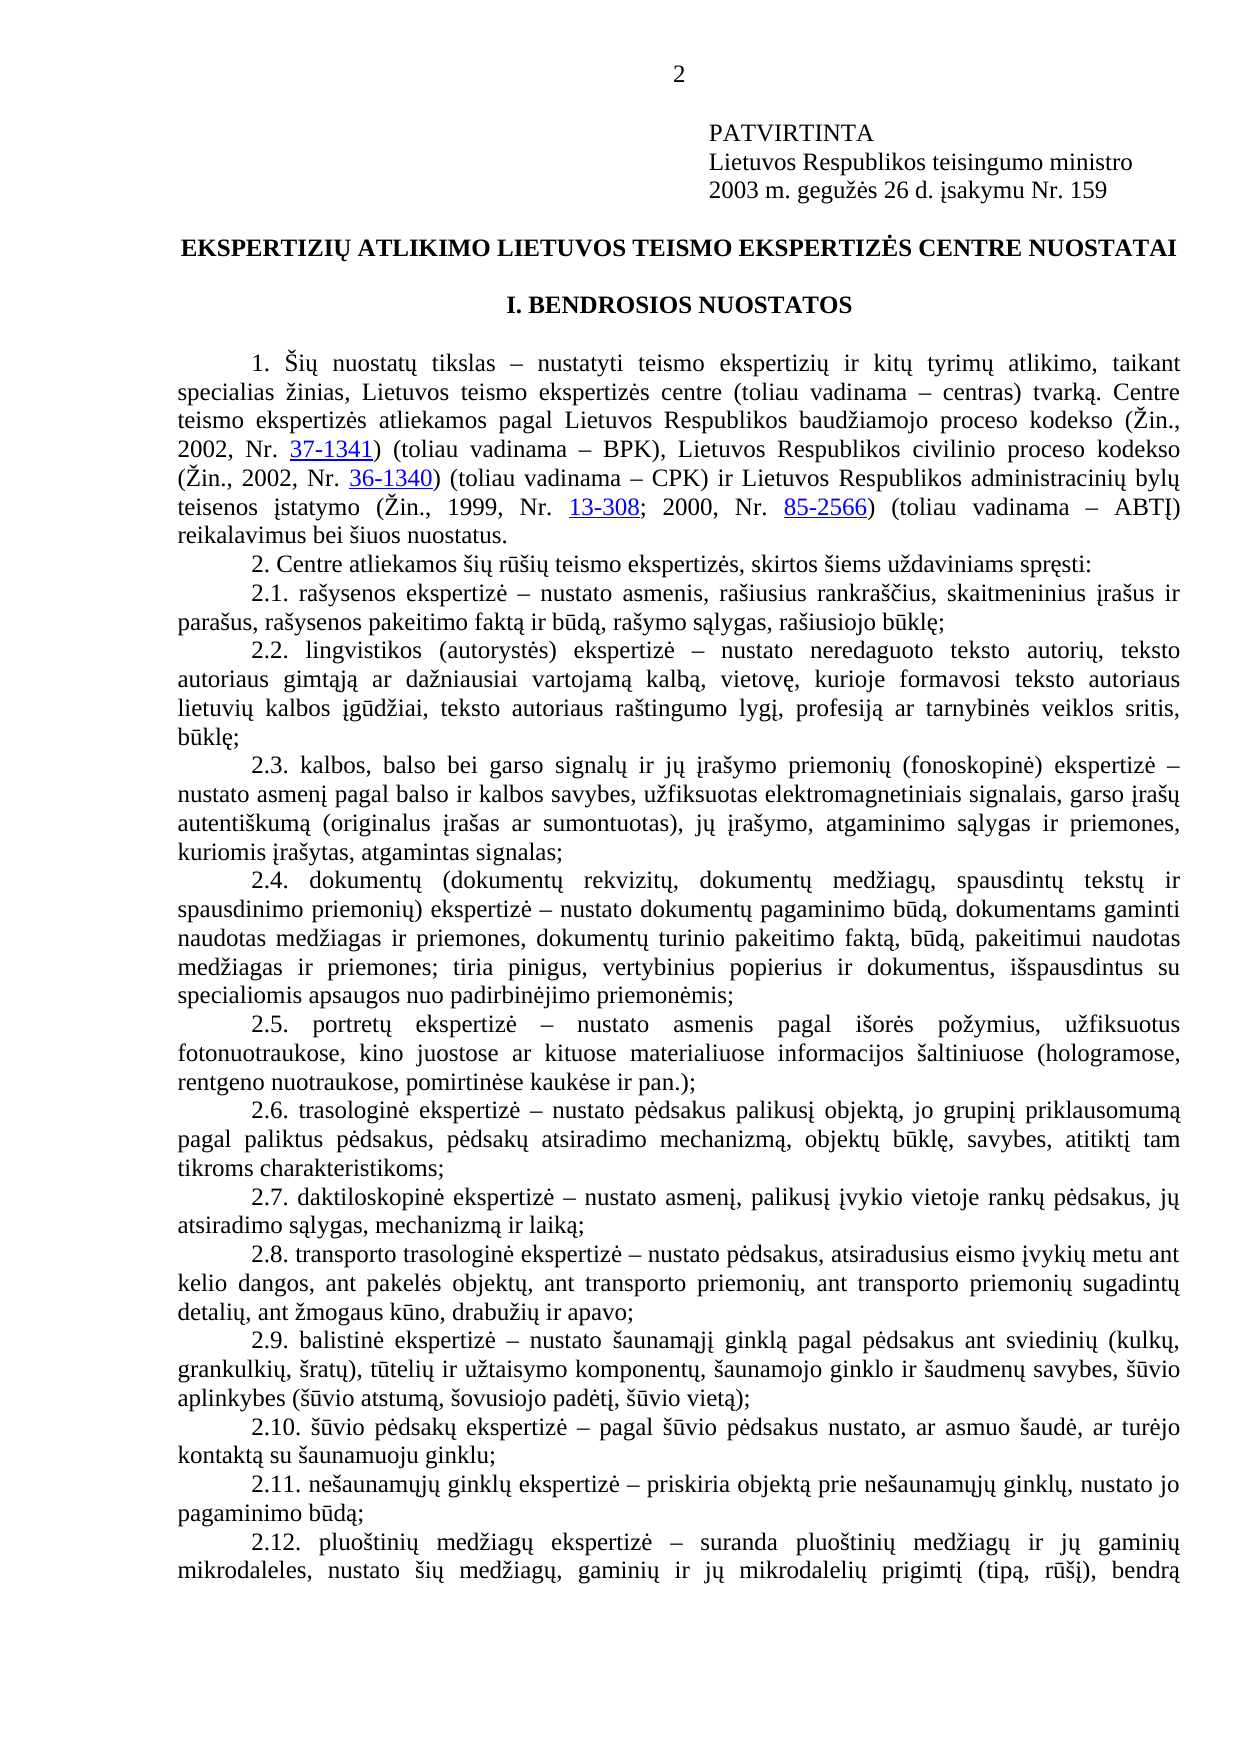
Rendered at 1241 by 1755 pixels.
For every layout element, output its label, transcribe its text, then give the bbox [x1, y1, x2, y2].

text 2.11. nešaunamųjų ginklų ekspertizė – priskiria objektą prie nešaunamųjų ginklų, nustato jo pagaminimo būdą; [177, 1469, 1181, 1527]
text PATVIRTINTA [177, 118, 1181, 147]
text 2003 m. gegužės 26 d. įsakymu Nr. 159 [177, 176, 1181, 204]
text I. BENDROSIOS NUOSTATOS [177, 291, 1181, 319]
text 2.6. trasologinė ekspertizė – nustato pėdsakus palikusį objektą, jo grupinį priklausomumą pagal paliktus pėdsakus, pėdsakų atsiradimo mechanizmą, objektų būklę, savybes, atitiktį tam tikroms charakteristikoms; [177, 1096, 1181, 1182]
text 2.1. rašysenos ekspertizė – nustato asmenis, rašiusius rankraščius, skaitmeninius įrašus ir parašus, rašysenos pakeitimo faktą ir būdą, rašymo sąlygas, rašiusiojo būklę; [177, 578, 1181, 636]
text 2.4. dokumentų (dokumentų rekvizitų, dokumentų medžiagų, spausdintų tekstų ir spausdinimo priemonių) ekspertizė – nustato dokumentų pagaminimo būdą, dokumentams gaminti naudotas medžiagas ir priemones, dokumentų turinio pakeitimo faktą, būdą, pakeitimui naudotas medžiagas ir priemones; tiria pinigus, vertybinius popierius ir dokumentus, išspausdintus su specialiomis apsaugos nuo padirbinėjimo priemonėmis; [177, 866, 1181, 1009]
text 2.3. kalbos, balso bei garso signalų ir jų įrašymo priemonių (fonoskopinė) ekspertizė – nustato asmenį pagal balso ir kalbos savybes, užfiksuotas elektromagnetiniais signalais, garso įrašų autentiškumą (originalus įrašas ar sumontuotas), jų įrašymo, atgaminimo sąlygas ir priemones, kuriomis įrašytas, atgamintas signalas; [177, 751, 1181, 866]
text 2.12. pluoštinių medžiagų ekspertizė – suranda pluoštinių medžiagų ir jų gaminių mikrodaleles, nustato šių medžiagų, gaminių ir jų mikrodalelių prigimtį (tipą, rūšį), bendrą [177, 1527, 1181, 1584]
text 2.7. daktiloskopinė ekspertizė – nustato asmenį, palikusį įvykio vietoje rankų pėdsakus, jų atsiradimo sąlygas, mechanizmą ir laiką; [177, 1182, 1181, 1239]
text 2. Centre atliekamos šių rūšių teismo ekspertizės, skirtos šiems uždaviniams spręsti: [177, 549, 1181, 578]
text 2.2. lingvistikos (autorystės) ekspertizė – nustato neredaguoto teksto autorių, teksto autoriaus gimtąją ar dažniausiai vartojamą kalbą, vietovę, kurioje formavosi teksto autoriaus lietuvių kalbos įgūdžiai, teksto autoriaus raštingumo lygį, profesiją ar tarnybinės veiklos sritis, būklę; [177, 636, 1181, 751]
text 2.5. portretų ekspertizė – nustato asmenis pagal išorės požymius, užfiksuotus fotonuotraukose, kino juostose ar kituose materialiuose informacijos šaltiniuose (hologramose, rentgeno nuotraukose, pomirtinėse kaukėse ir pan.); [177, 1009, 1181, 1096]
text 2.9. balistinė ekspertizė – nustato šaunamąjį ginklą pagal pėdsakus ant sviedinių (kulkų, grankulkių, šratų), tūtelių ir užtaisymo komponentų, šaunamojo ginklo ir šaudmenų savybes, šūvio aplinkybes (šūvio atstumą, šovusiojo padėtį, šūvio vietą); [177, 1326, 1181, 1412]
text Lietuvos Respublikos teisingumo ministro [177, 147, 1181, 176]
text 2.10. šūvio pėdsakų ekspertizė – pagal šūvio pėdsakus nustato, ar asmuo šaudė, ar turėjo kontaktą su šaunamuoju ginklu; [177, 1412, 1181, 1469]
text 1. Šių nuostatų tikslas – nustatyti teismo ekspertizių ir kitų tyrimų atlikimo, taikant specialias žinias, Lietuvos teismo ekspertizės centre (toliau vadinama – centras) tvarką. Centre teismo ekspertizės atliekamos pagal Lietuvos Respublikos baudžiamojo proceso kodekso (Žin., 2002, Nr. 37-1341) (toliau vadinama – BPK), Lietuvos Respublikos civilinio proceso kodekso (Žin., 2002, Nr. 36-1340) (toliau vadinama – CPK) ir Lietuvos Respublikos administracinių bylų teisenos įstatymo (Žin., 1999, Nr. 13-308; 2000, Nr. 85-2566) (toliau vadinama – ABTĮ) reikalavimus bei šiuos nuostatus. [177, 348, 1181, 549]
text EKSPERTIZIŲ ATLIKIMO LIETUVOS TEISMO EKSPERTIZĖS CENTRE NUOSTATAI [177, 233, 1181, 262]
text 2.8. transporto trasologinė ekspertizė – nustato pėdsakus, atsiradusius eismo įvykių metu ant kelio dangos, ant pakelės objektų, ant transporto priemonių, ant transporto priemonių sugadintų detalių, ant žmogaus kūno, drabužių ir apavo; [177, 1239, 1181, 1326]
